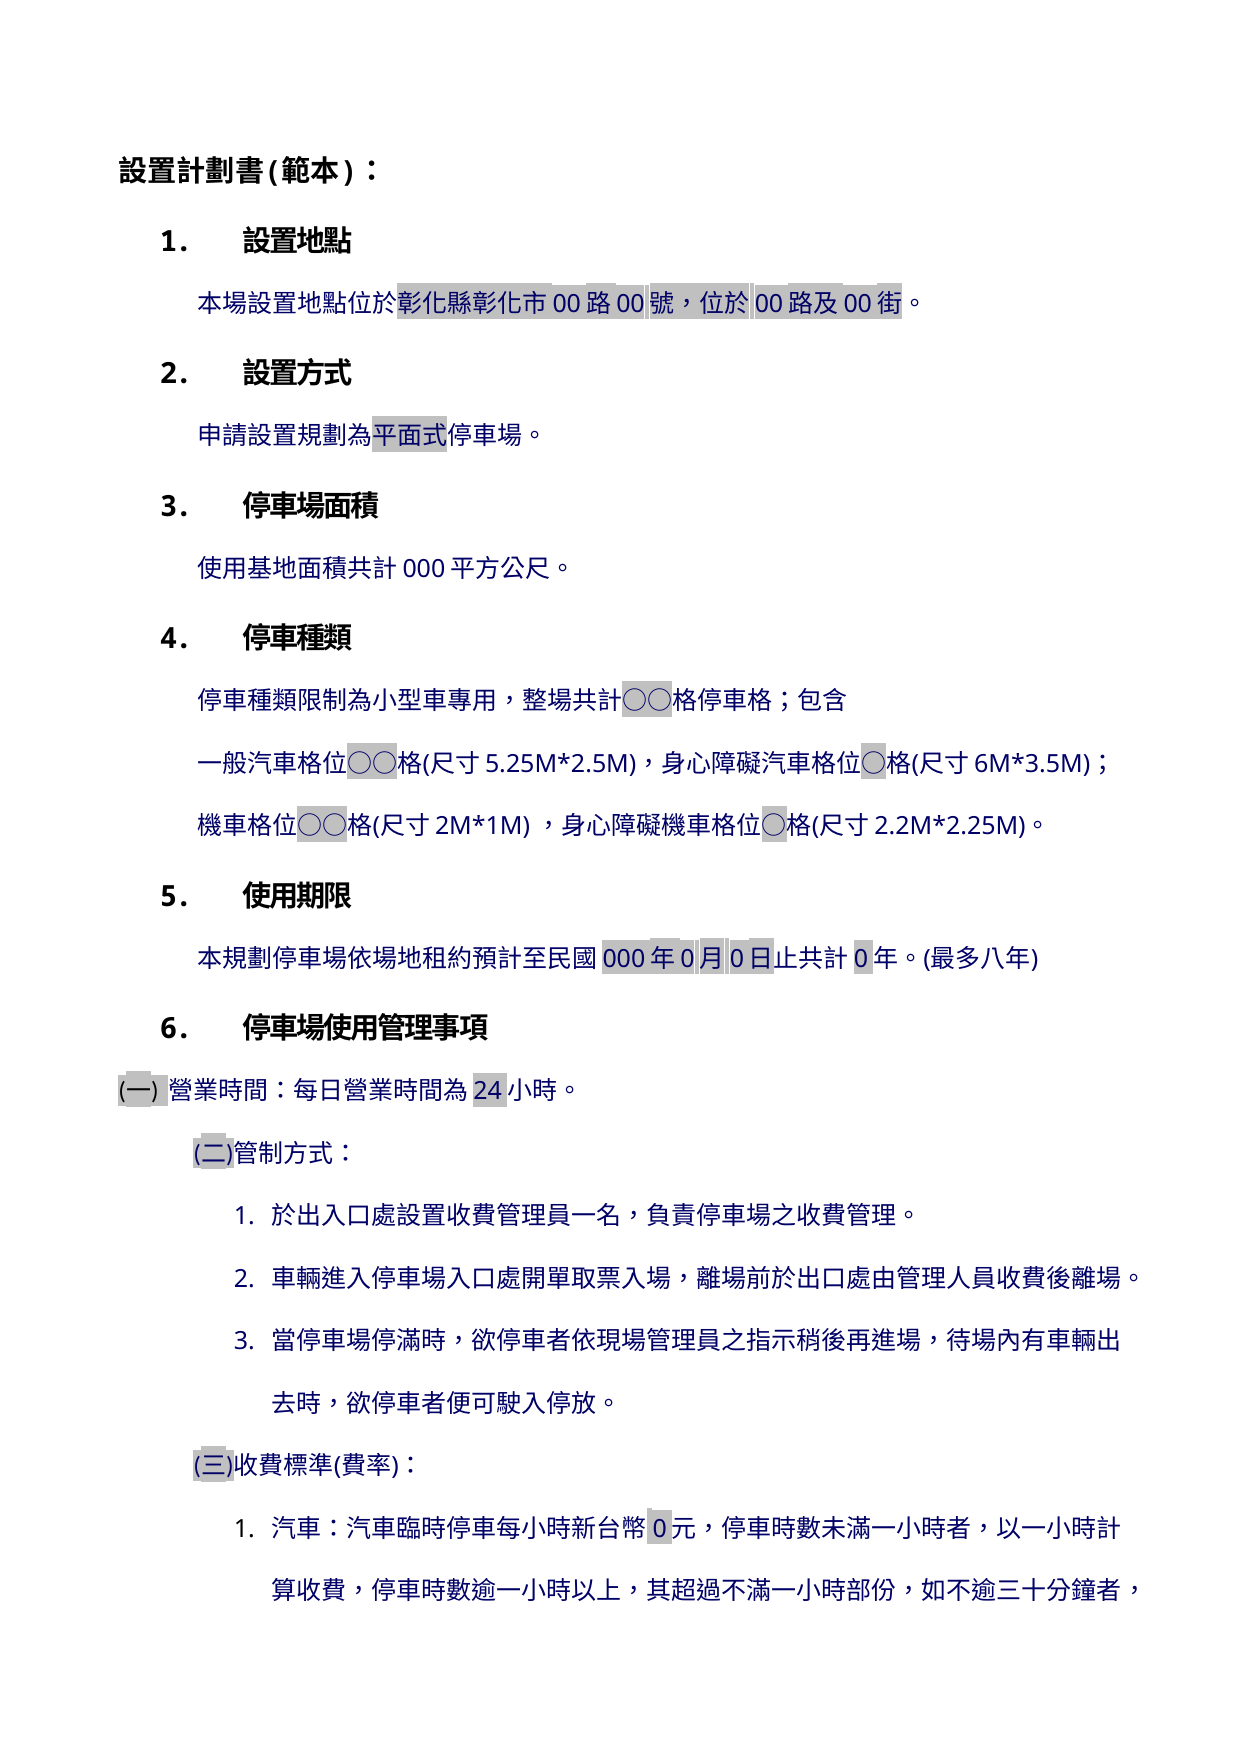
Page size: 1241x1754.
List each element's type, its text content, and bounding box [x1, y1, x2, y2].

text 設置計劃書(範本)： [118, 127, 1122, 189]
text 機車格位○○格(尺寸2M*1M) ，身心障礙機車格位○格(尺寸2.2M*2.25M)。 [197, 782, 1122, 844]
list 設置地點 [159, 197, 1097, 259]
list 停車種類 [159, 594, 1097, 657]
list 當停車場停滿時，欲停車者依現場管理員之指示稍後再進場，待場內有車輛出去時，欲停車者便可駛入停放。 [234, 1297, 1122, 1422]
list 於出入口處設置收費管理員一名，負責停車場之收費管理。 [234, 1172, 1122, 1234]
list 營業時間：每日營業時間為24小時。 [118, 1047, 1097, 1109]
list 停車場面積 [159, 462, 1097, 524]
text 使用基地面積共計000平方公尺。 [197, 524, 1122, 587]
text 申請設置規劃為平面式停車場。 [197, 392, 1122, 454]
list 車輛進入停車場入口處開單取票入場，離場前於出口處由管理人員收費後離場。 [234, 1234, 1122, 1297]
list 收費標準(費率)： [193, 1422, 1122, 1484]
text 本場設置地點位於彰化縣彰化市00路00號，位於00路及00街。 [197, 259, 1122, 322]
text 一般汽車格位○○格(尺寸5.25M*2.5M)，身心障礙汽車格位○格(尺寸6M*3.5M)； [197, 719, 1122, 782]
list 停車場使用管理事項 [159, 984, 1097, 1047]
list 汽車：汽車臨時停車每小時新台幣 0元，停車時數未滿一小時者，以一小時計算收費，停車時數逾一小時以上，其超過不滿一小時部份，如不逾三十分鐘者，以半小時計算；如逾三十分鐘者，仍以一小時計算。汽車月租每月每輛新台幣00元整。 [234, 1484, 1122, 1609]
list 管制方式： [193, 1109, 1122, 1172]
text 停車種類限制為小型車專用，整場共計○○格停車格；包含 [197, 657, 1122, 719]
list 使用期限 [159, 852, 1097, 914]
text 本規劃停車場依場地租約預計至民國000年0月0日止共計0年。(最多八年) [197, 914, 1122, 977]
list 設置方式 [159, 329, 1097, 392]
